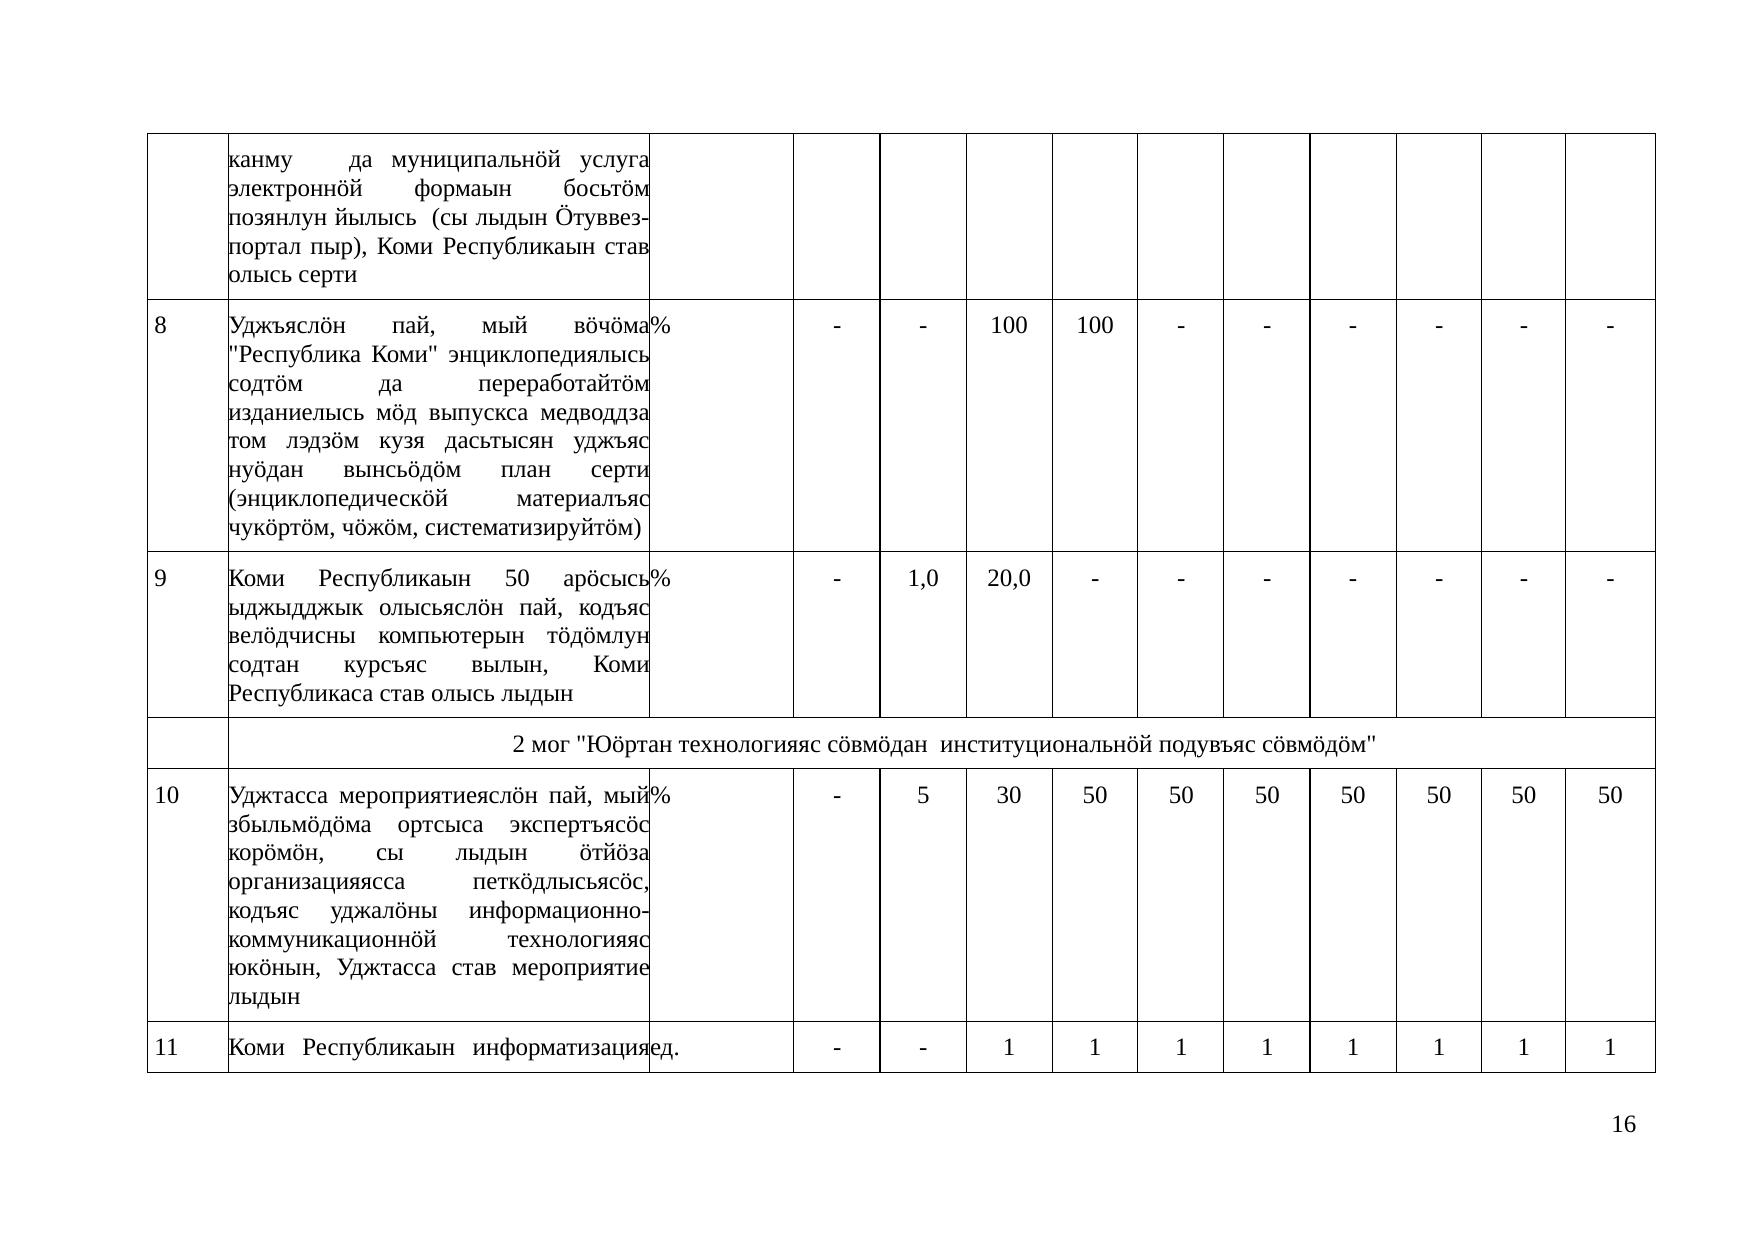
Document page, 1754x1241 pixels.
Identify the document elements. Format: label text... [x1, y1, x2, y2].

table_cell [148, 134, 228, 299]
table_cell - [1138, 552, 1223, 717]
table_cell 1 [1138, 1022, 1223, 1072]
table_cell 50 [1482, 769, 1565, 1021]
table_cell % [650, 552, 793, 717]
table_cell - [1311, 552, 1396, 717]
table_cell - [1482, 300, 1565, 551]
table_cell 5 [881, 769, 966, 1021]
table_cell 50 [1397, 769, 1481, 1021]
table_cell 1 [1566, 1022, 1655, 1072]
table_cell - [1053, 552, 1137, 717]
table_cell - [1482, 552, 1565, 717]
table_cell - [1224, 552, 1309, 717]
table_cell 1,0 [881, 552, 966, 717]
table_cell - [1224, 134, 1309, 299]
table_cell 50 [1566, 769, 1655, 1021]
table_cell - [881, 1022, 966, 1072]
table_cell - [1566, 300, 1655, 551]
table_cell 100 [967, 300, 1052, 551]
table_cell % [650, 300, 793, 551]
table_cell [881, 134, 966, 299]
table_cell - [1053, 134, 1137, 299]
table_cell Коми Республикаын 50 арӧсысь ыджыдджык олысьяслӧн пай, кодъяс велӧдчисны компьютерын тӧдӧмлун содтан курсъяс вылын, Коми Республикаса став олысь лыдын [229, 552, 649, 717]
table_cell Уджъяслӧн пай, мый вӧчӧма "Республика Коми" энциклопедиялысь содтӧм да переработайтӧм изданиелысь мӧд выпускса медводдза том лэдзӧм кузя дасьтысян уджъяс нуӧдан вынсьӧдӧм план серти (энциклопедическӧй материалъяс чукӧртӧм, чӧжӧм, систематизируйтӧм) [229, 300, 649, 551]
table_cell [650, 134, 793, 299]
table_cell Уджтасса мероприятиеяслӧн пай, мый збыльмӧдӧма ортсыса экспертъясӧс корӧмӧн, сы лыдын ӧтйӧза организацияясса петкӧдлысьясӧс, кодъяс уджалӧны информационно-коммуникационнӧй технологияяс юкӧнын, Уджтасса став мероприятие лыдын [229, 769, 649, 1021]
table_cell ед. [650, 1022, 793, 1072]
table_cell 1 [1482, 1022, 1565, 1072]
table_cell - [1566, 552, 1655, 717]
table_cell - [881, 300, 966, 551]
table_cell 2 мог "Юӧртан технологияяс сӧвмӧдан институциональнӧй подувъяс сӧвмӧдӧм" [229, 718, 1655, 768]
table_cell - [1224, 300, 1309, 551]
table_cell - [1482, 134, 1565, 299]
table_cell - [1138, 134, 1223, 299]
table_cell - [794, 134, 879, 299]
table_cell 1 [1053, 1022, 1137, 1072]
table_cell 1 [1397, 1022, 1481, 1072]
table_cell 50 [1053, 769, 1137, 1021]
table_cell Коми Республикаын информатизация да связь сӧвмӧдан юкӧнын уджалысь научно-образовательнӧй шӧрин лыд [229, 1022, 649, 1072]
table_cell 50 [1311, 769, 1396, 1021]
table_cell - [1397, 300, 1481, 551]
table_cell - [794, 769, 879, 1021]
table_cell 20,0 [967, 552, 1052, 717]
table_cell 1 [1224, 1022, 1309, 1072]
table_cell - [794, 1022, 879, 1072]
table_cell 9 [148, 552, 228, 717]
table_cell 100 [1053, 300, 1137, 551]
table_cell - [1311, 300, 1396, 551]
table_cell 1 [1311, 1022, 1396, 1072]
table_cell - [1397, 134, 1481, 299]
table_cell 50 [1138, 769, 1223, 1021]
table_cell [148, 718, 228, 768]
table_cell - [1311, 134, 1396, 299]
table_cell [967, 134, 1052, 299]
table_cell 11 [148, 1022, 228, 1072]
table_cell 1 [967, 1022, 1052, 1072]
table_cell 10 [148, 769, 228, 1021]
table_cell % [650, 769, 793, 1021]
table_cell - [1566, 134, 1655, 299]
table_cell 30 [967, 769, 1052, 1021]
table_cell 50 [1224, 769, 1309, 1021]
table_cell - [1397, 552, 1481, 717]
table_cell - [794, 300, 879, 551]
table_cell канму да муниципальнӧй услуга электроннӧй формаын босьтӧм позянлун йылысь (сы лыдын Ӧтуввез-портал пыр), Коми Республикаын став олысь серти [229, 134, 649, 299]
table_cell 8 [148, 300, 228, 551]
table_cell - [794, 552, 879, 717]
table_cell - [1138, 300, 1223, 551]
